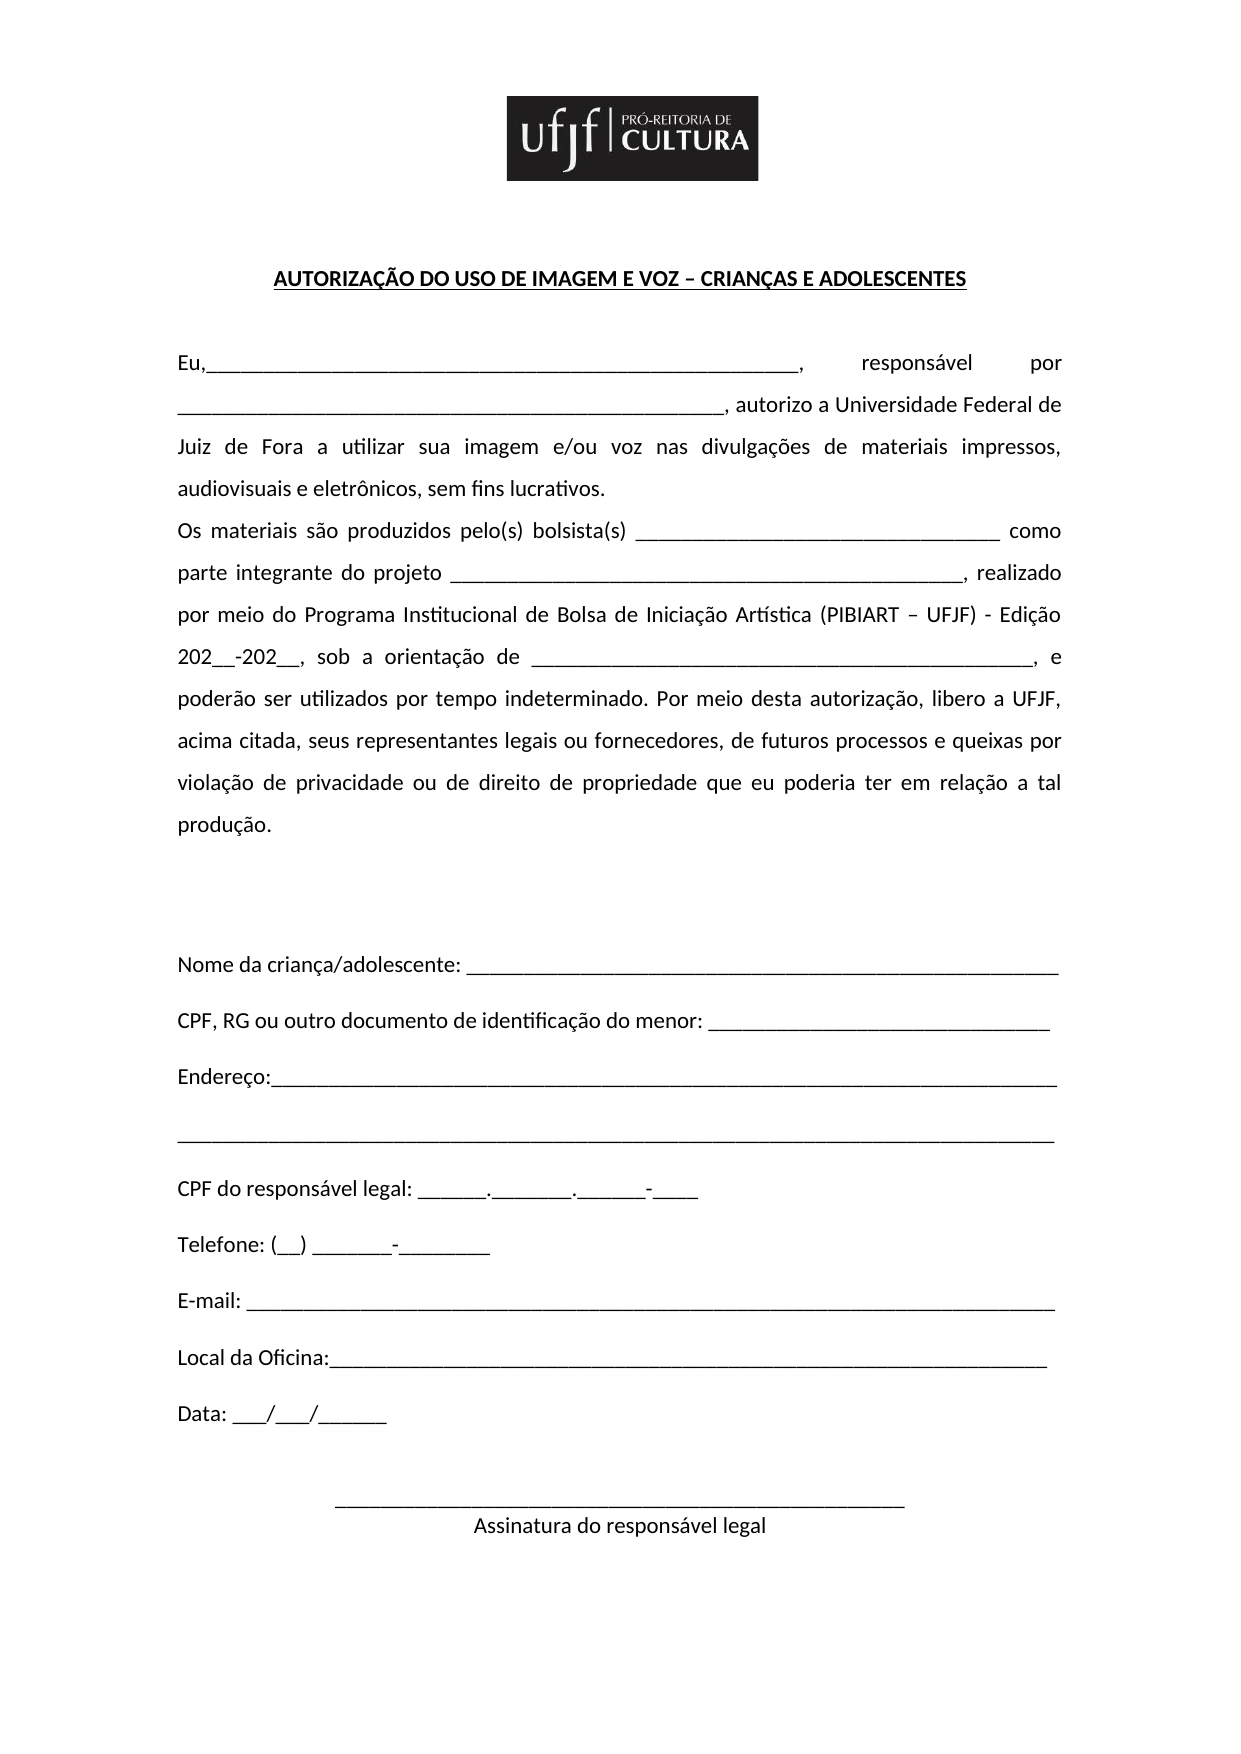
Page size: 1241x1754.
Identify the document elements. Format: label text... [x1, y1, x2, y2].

text __________________________________________________ [177, 1483, 1063, 1511]
text Telefone: (__) _______-________ [177, 1231, 1063, 1258]
text AUTORIZAÇÃO DO USO DE IMAGEM E VOZ – CRIANÇAS E ADOLESCENTES [177, 264, 1063, 292]
text Data: ___/___/______ [177, 1399, 1063, 1427]
text E-mail: _______________________________________________________________________ [177, 1287, 1063, 1314]
text Nome da criança/adolescente: ____________________________________________________ [177, 950, 1063, 978]
text Local da Oficina:_______________________________________________________________ [177, 1343, 1063, 1371]
text Endereço:__________________________________________________________________________________________________________________________________________________ [177, 1062, 1063, 1146]
text Eu,____________________________________________________, responsável por ________________________________________________, autorizo a Universidade Federal de Juiz de Fora a utilizar sua imagem e/ou voz nas divulgações de materiais impressos, audiovisuais e eletrônicos, sem fins lucrativos. [177, 348, 1063, 502]
text Assinatura do responsável legal [177, 1511, 1063, 1539]
text Os materiais são produzidos pelo(s) bolsista(s) ________________________________ como parte integrante do projeto _____________________________________________, realizado por meio do Programa Institucional de Bolsa de Iniciação Artística (PIBIART – UFJF) - Edição 202__-202__, sob a orientação de ____________________________________________, e poderão ser utilizados por tempo indeterminado. Por meio desta autorização, libero a UFJF, acima citada, seus representantes legais ou fornecedores, de futuros processos e queixas por violação de privacidade ou de direito de propriedade que eu poderia ter em relação a tal produção. [177, 516, 1063, 838]
text CPF, RG ou outro documento de identificação do menor: ______________________________ [177, 1006, 1063, 1034]
text CPF do responsável legal: ______._______.______-____ [177, 1174, 1063, 1202]
